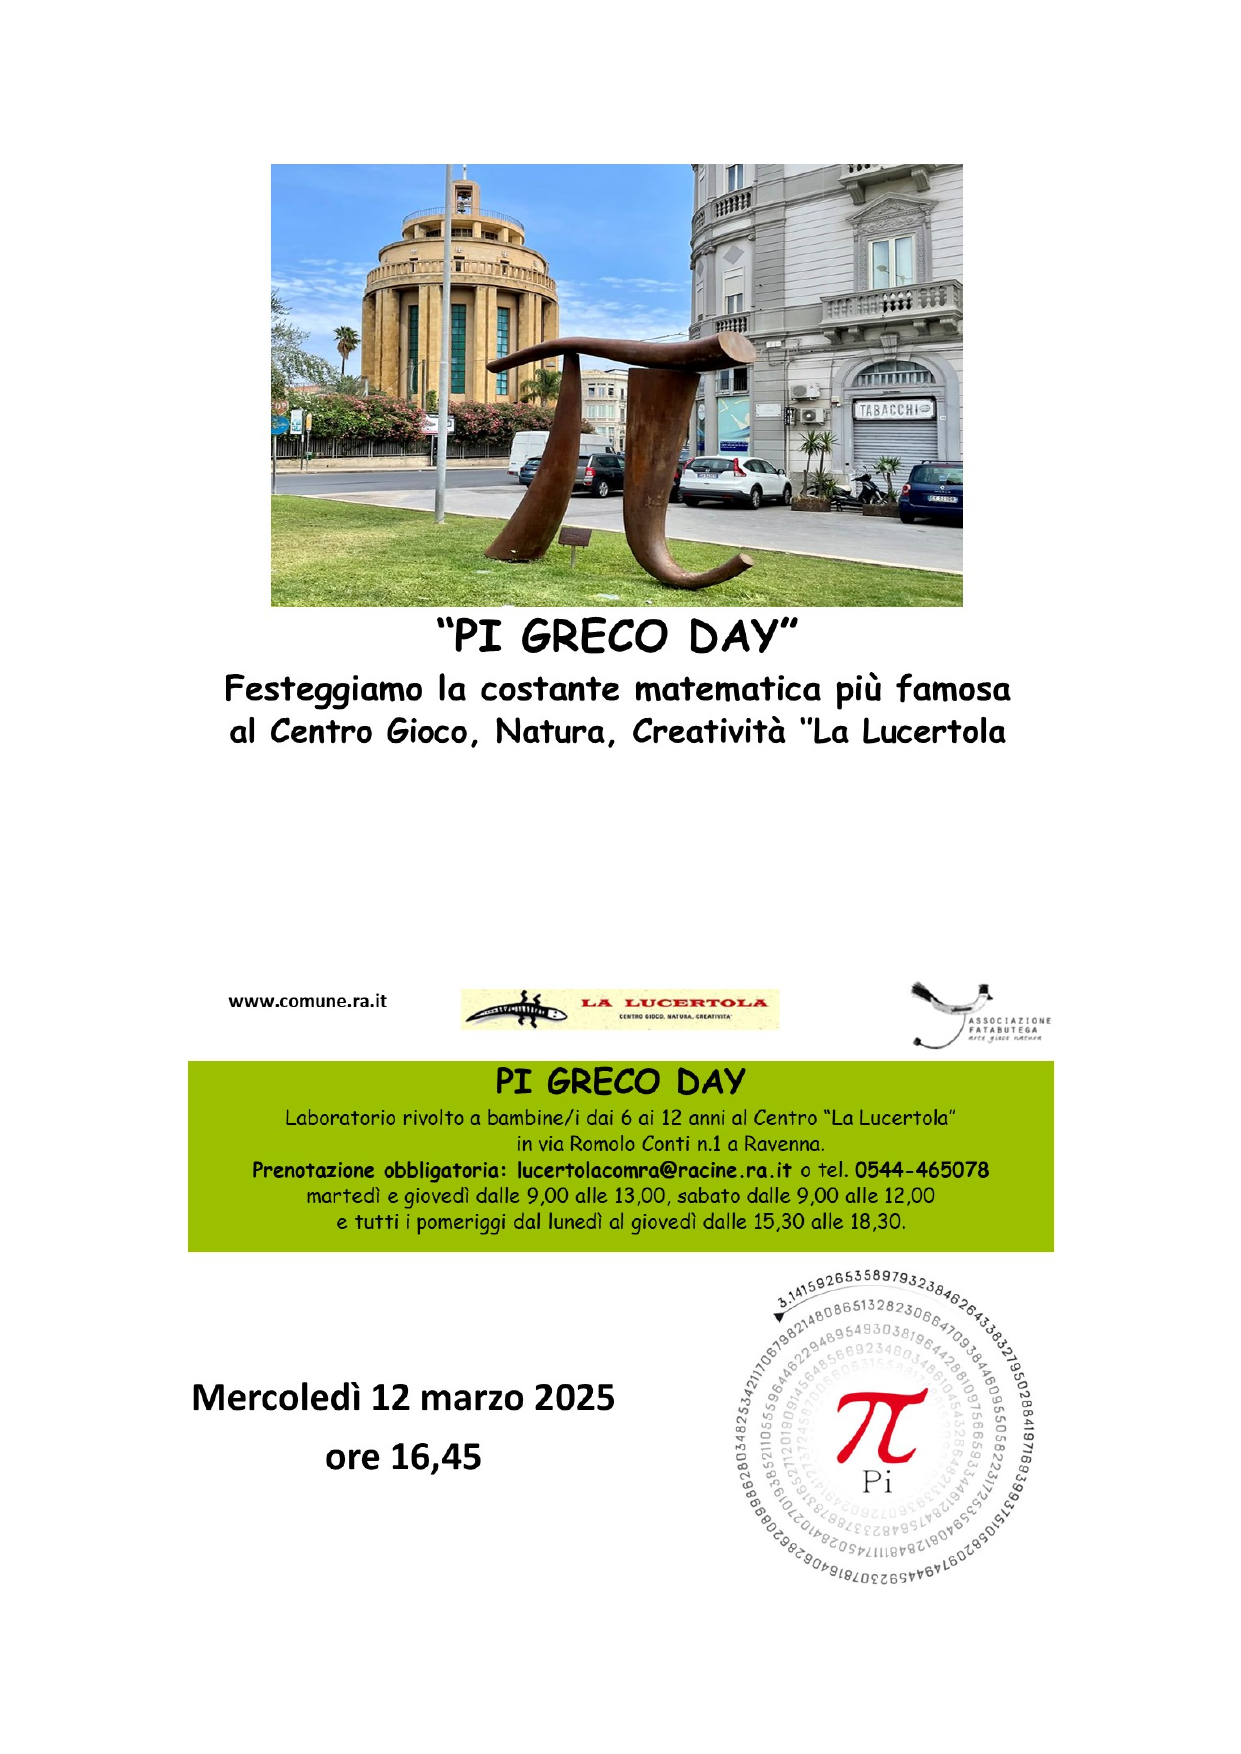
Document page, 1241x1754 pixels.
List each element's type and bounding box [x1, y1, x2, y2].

picture [118, 125, 1123, 834]
picture [121, 912, 1126, 1621]
